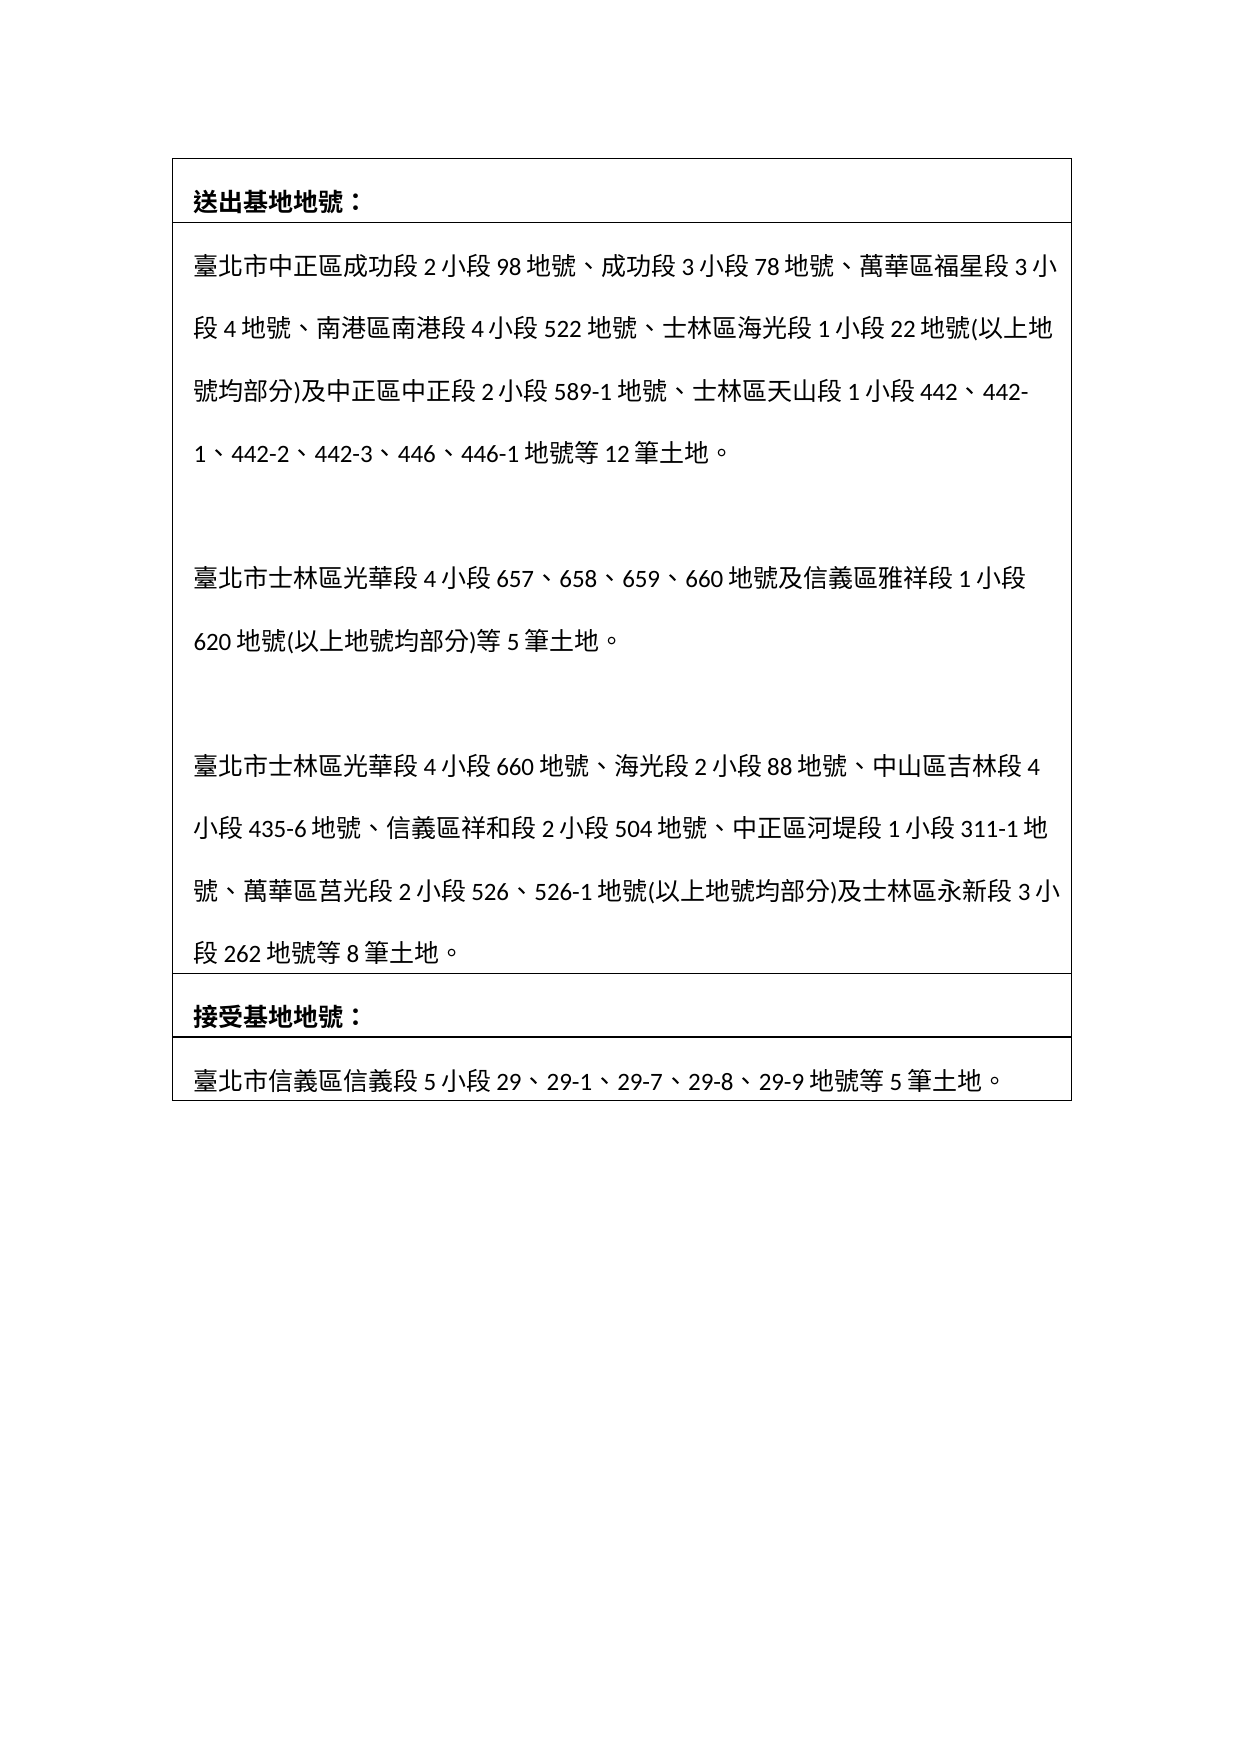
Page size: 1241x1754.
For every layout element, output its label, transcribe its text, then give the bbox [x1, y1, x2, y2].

table_cell 接受基地地號： [173, 974, 1071, 1036]
table_cell 臺北市信義區信義段5小段29、29-1、29-7、29-8、29-9地號等5筆土地。 [173, 1038, 1071, 1100]
table_cell 臺北市中正區成功段2小段98地號、成功段3小段78地號、萬華區福星段3小段4地號、南港區南港段4小段522 地號、士林區海光段1小段22地號(以上地號均部分)及中正區中正段2小段589-1地號、士林區天山段1小段442、442-1、442-2、442-3、446、446-1地號等12筆土地。 臺北市士林區光華段4小段657、658、659、660地號及信義區雅祥段1小段620地號(以上地號均部分)等5筆土地。 臺北市士林區光華段4小段660地號、海光段2小段88地號、中山區吉林段4小段435-6地號、信義區祥和段2小段504地號、中正區河堤段1小段311-1地號、萬華區莒光段2小段526、526-1地號(以上地號均部分)及士林區永新段3小段262地號等8筆土地。 [173, 223, 1071, 973]
table_header 送出基地地號： [173, 159, 1071, 222]
